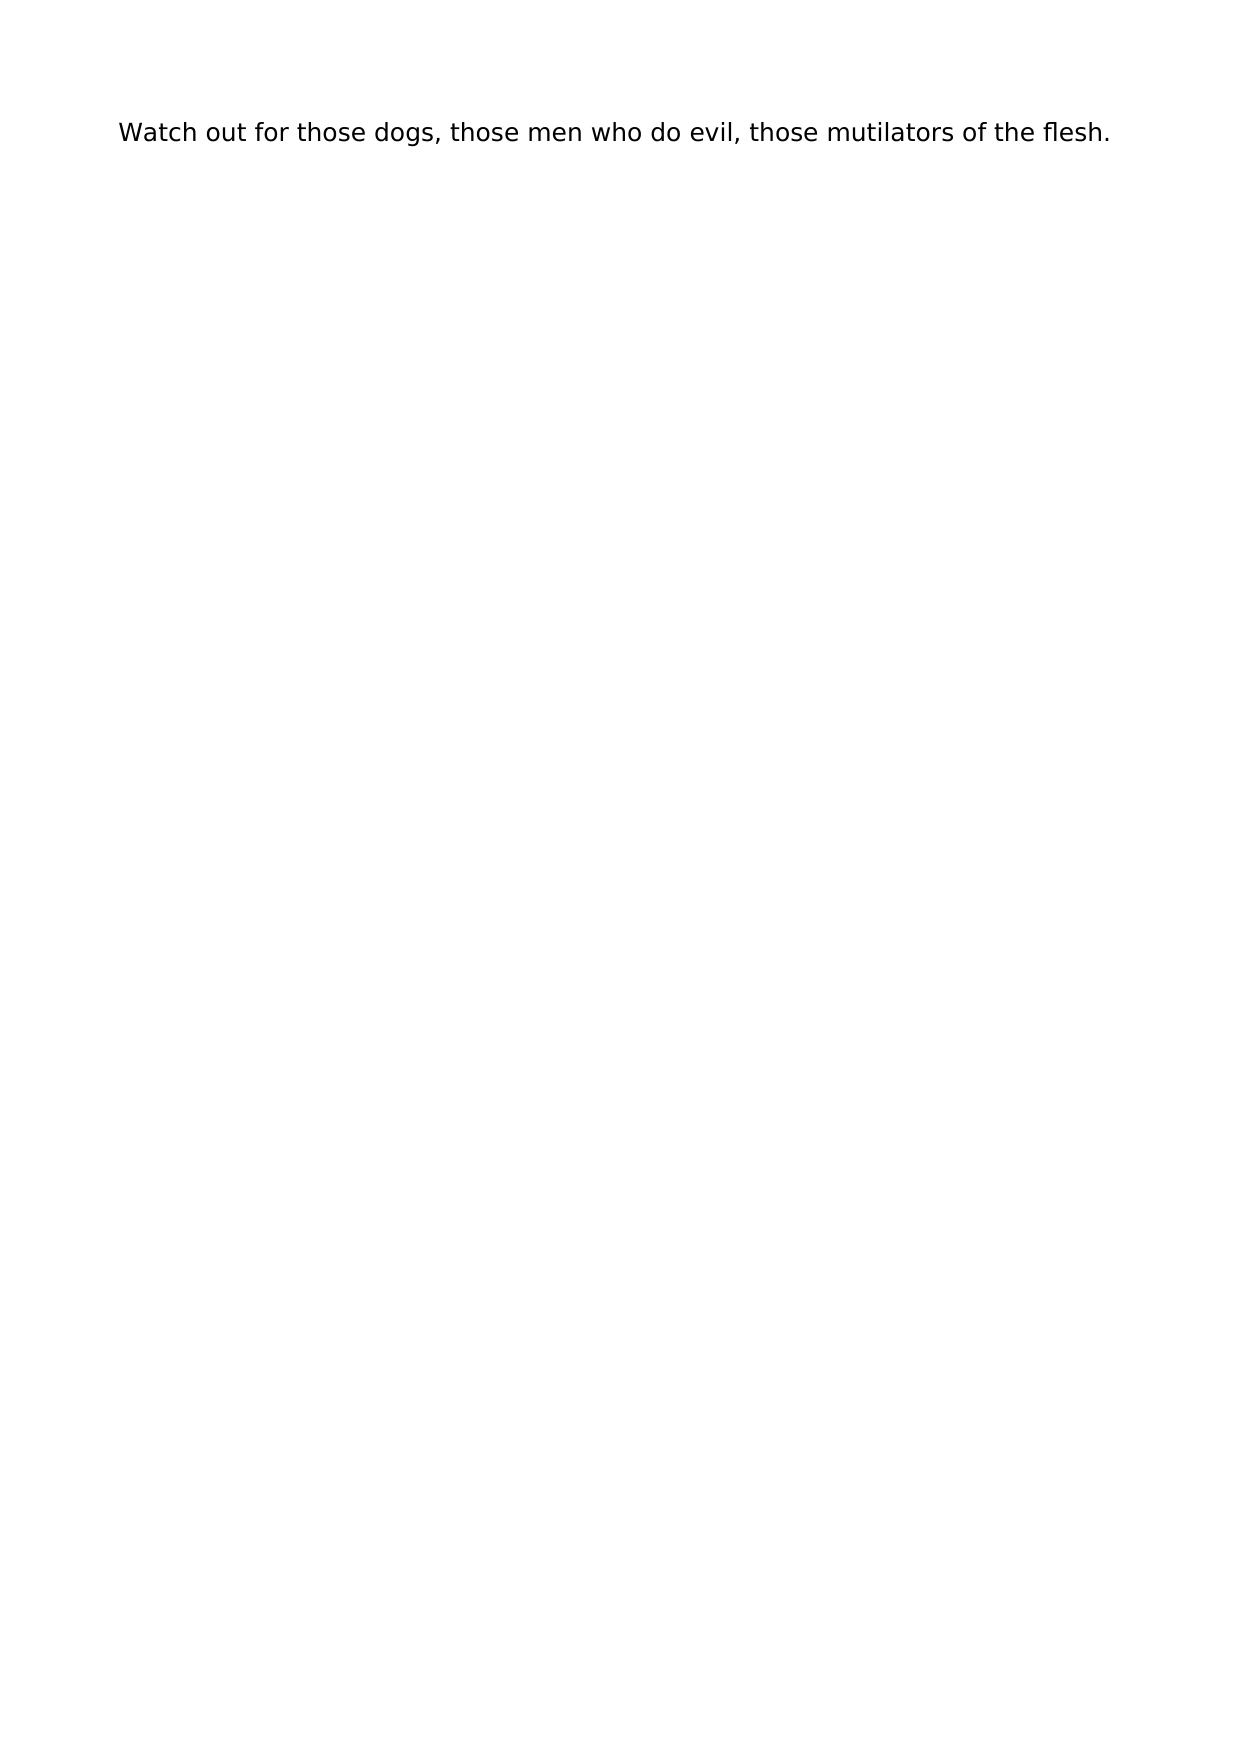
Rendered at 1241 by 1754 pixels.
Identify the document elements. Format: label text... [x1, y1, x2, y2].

text Watch out for those dogs, those men who do evil, those mutilators of the flesh. [118, 118, 1122, 147]
